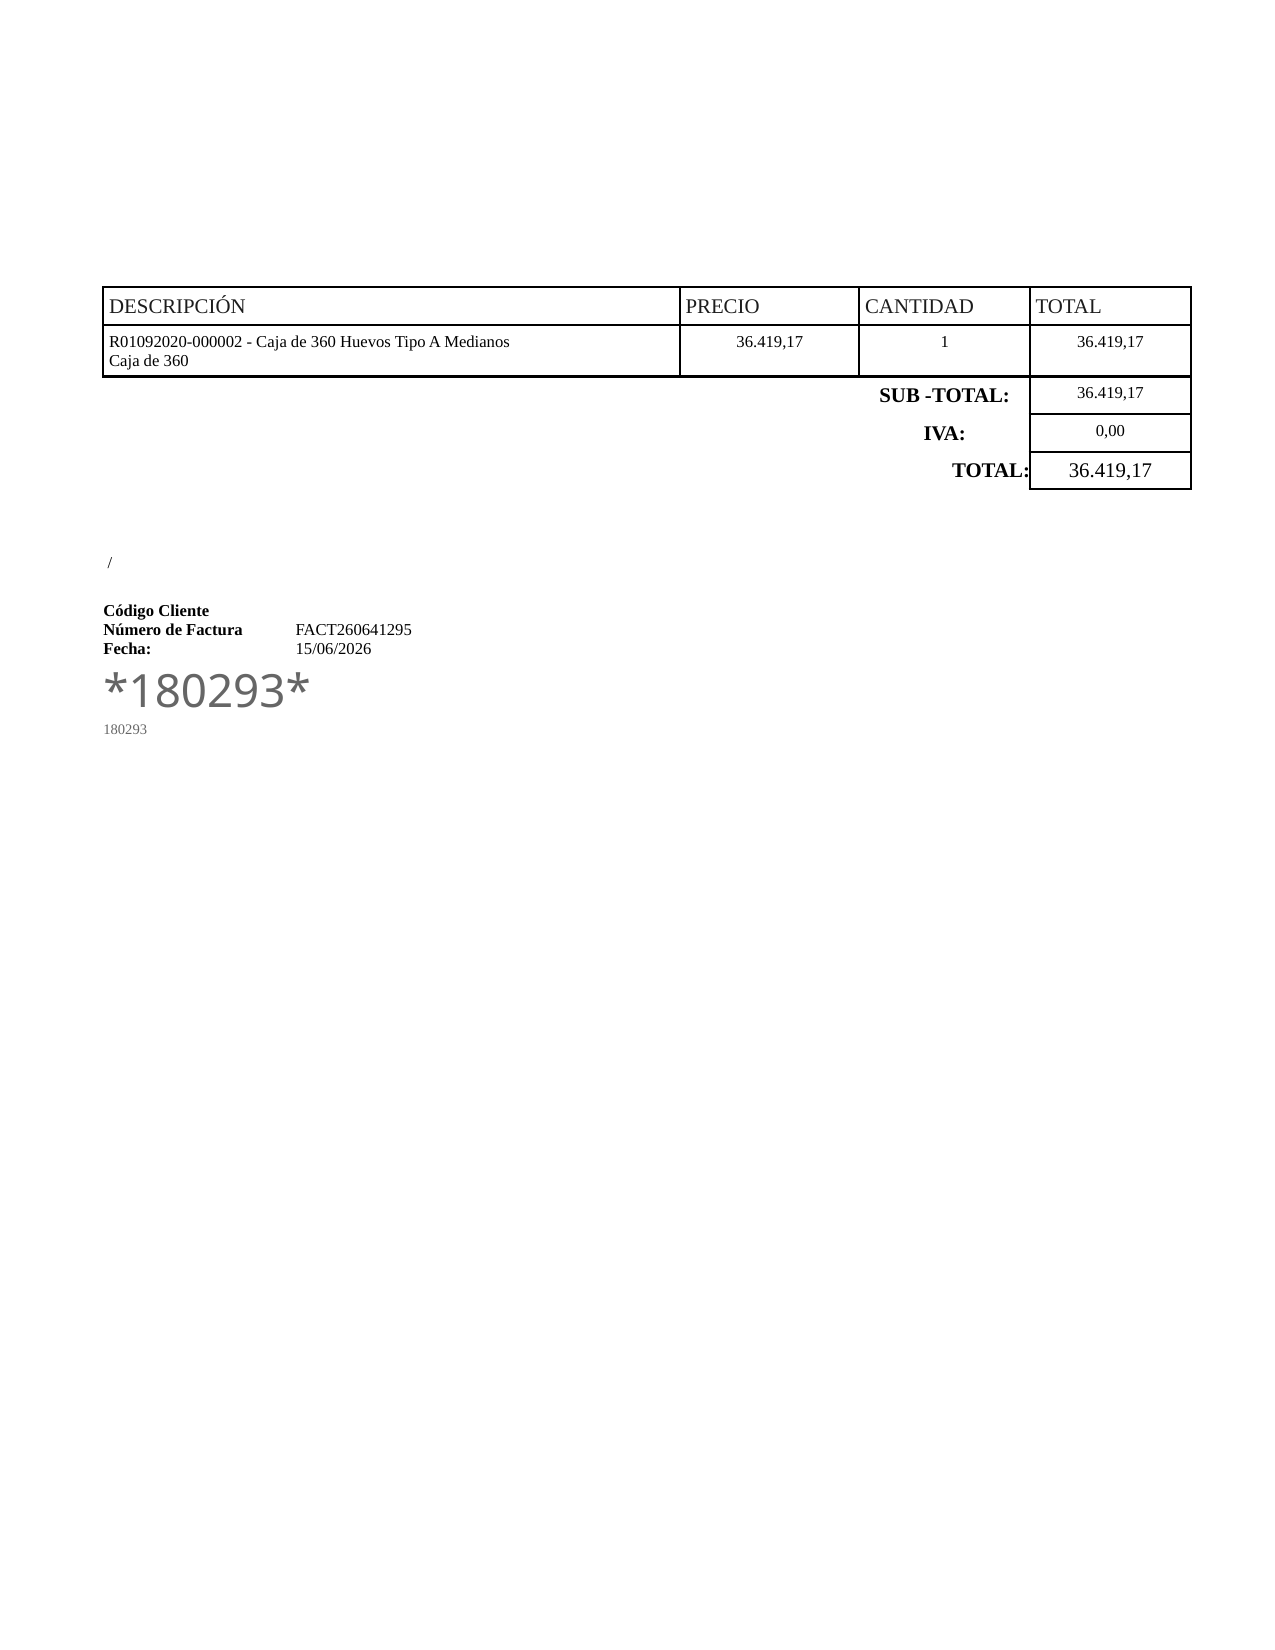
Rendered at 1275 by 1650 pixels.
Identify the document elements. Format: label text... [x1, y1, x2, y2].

text *180293* [103, 658, 1137, 721]
table_cell R01092020-000002 - Caja de 360 Huevos Tipo A Medianos Caja de 360 [104, 326, 679, 375]
table_cell 36.419,17 [1031, 378, 1190, 413]
table_header CANTIDAD [860, 288, 1029, 323]
table_cell 15/06/2026 [295, 639, 517, 658]
table_cell 36.419,17 [681, 326, 858, 375]
table_cell 36.419,17 [1031, 326, 1190, 375]
table_cell / [103, 553, 858, 572]
table_header DESCRIPCIÓN [104, 288, 679, 323]
table_cell [103, 378, 859, 488]
table_cell 0,00 [1031, 415, 1190, 451]
table_cell 36.419,17 [1031, 453, 1190, 488]
table_cell Fecha: [103, 639, 295, 658]
table_header [103, 490, 858, 514]
table_cell TOTAL: [859, 451, 1029, 488]
table_cell SUB -TOTAL: [859, 378, 1029, 413]
table_cell [103, 514, 858, 533]
table_cell Número de Factura [103, 620, 295, 639]
table_header PRECIO [681, 288, 858, 323]
table_cell FACT260641295 [295, 620, 517, 639]
table_cell [103, 534, 858, 553]
text 180293 [103, 721, 1137, 737]
table_header [295, 601, 517, 620]
table_cell IVA: [859, 413, 1029, 451]
table_header Código Cliente [103, 601, 295, 620]
table_cell 1 [860, 326, 1029, 375]
table_header TOTAL [1031, 288, 1190, 323]
